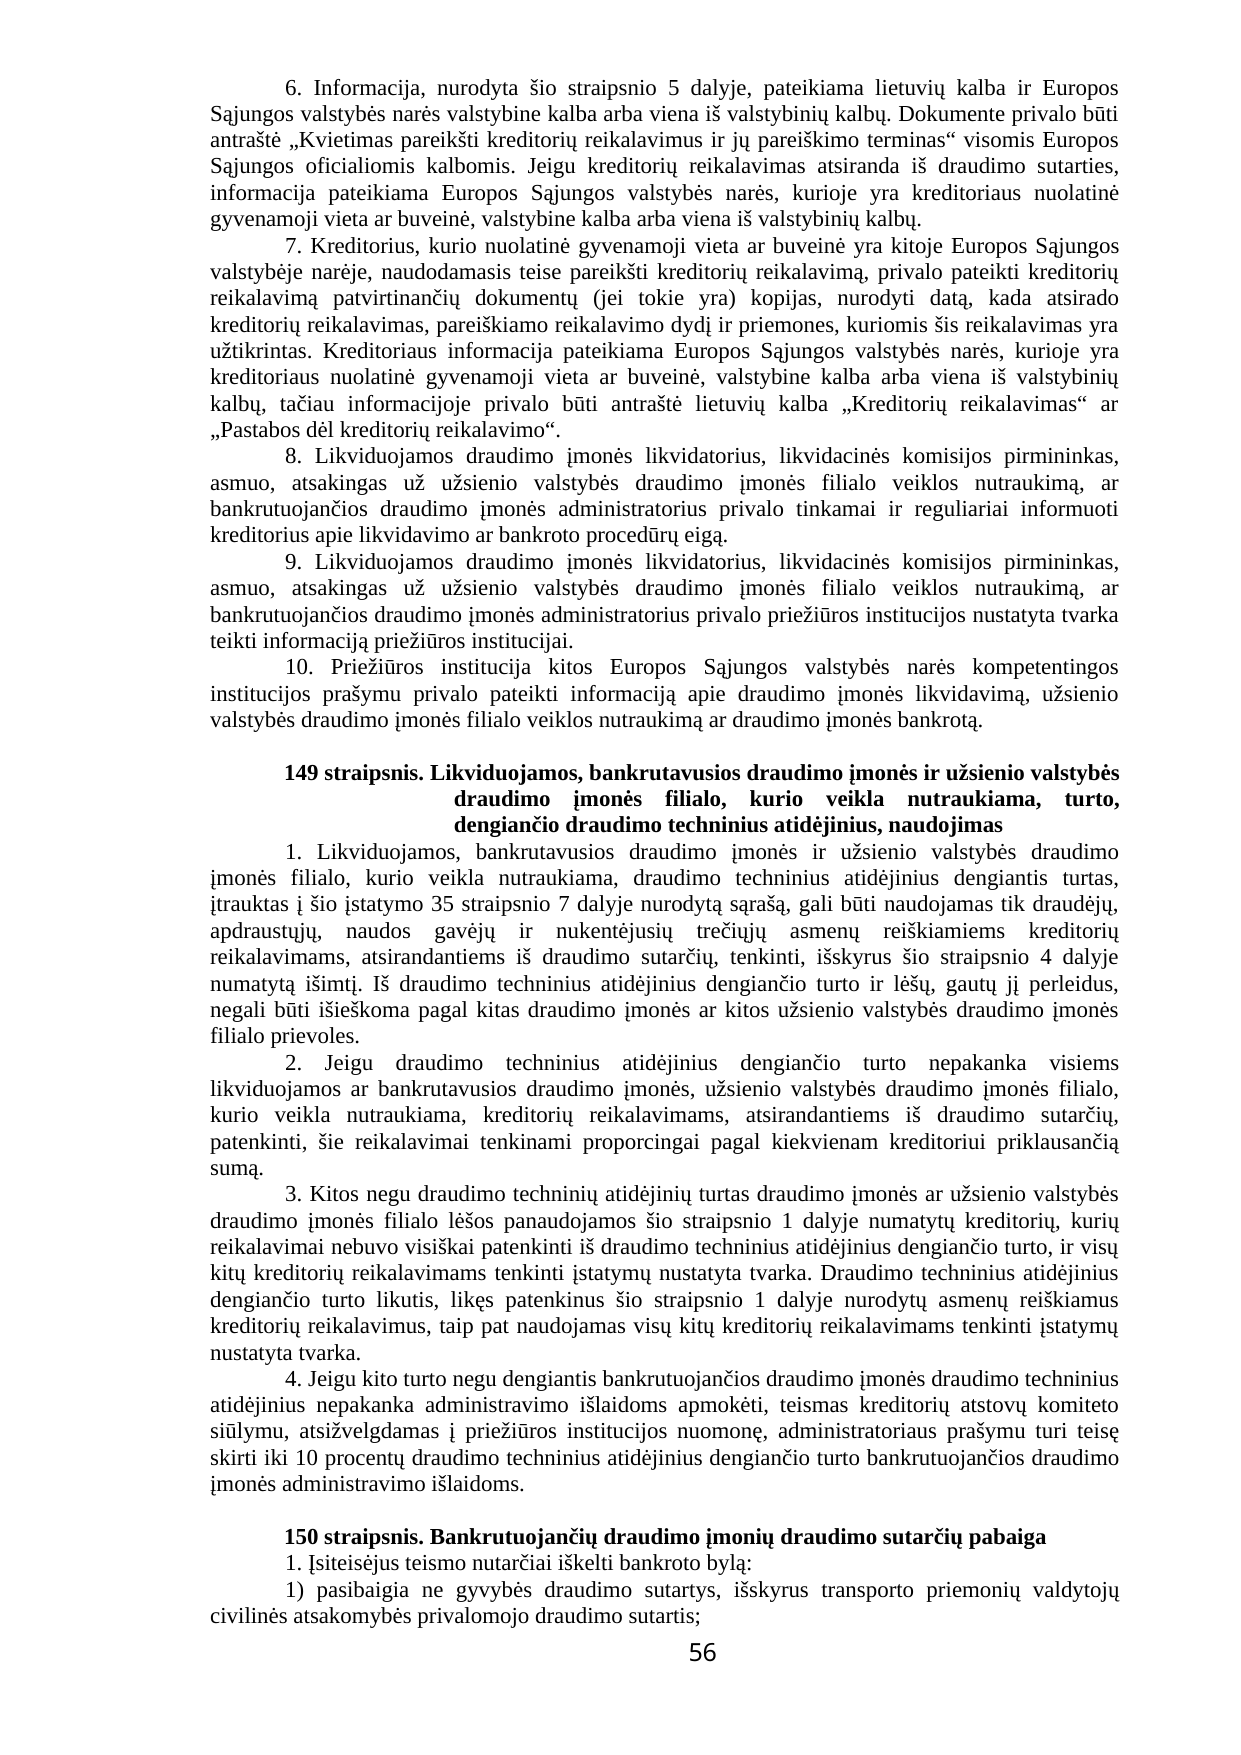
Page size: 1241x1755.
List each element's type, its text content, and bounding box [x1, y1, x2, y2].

text 3. Kitos negu draudimo techninių atidėjinių turtas draudimo įmonės ar užsienio valstybės draudimo įmonės filialo lėšos panaudojamos šio straipsnio 1 dalyje numatytų kreditorių, kurių reikalavimai nebuvo visiškai patenkinti iš draudimo techninius atidėjinius dengiančio turto, ir visų kitų kreditorių reikalavimams tenkinti įstatymų nustatyta tvarka. Draudimo techninius atidėjinius dengiančio turto likutis, likęs patenkinus šio straipsnio 1 dalyje nurodytų asmenų reiškiamus kreditorių reikalavimus, taip pat naudojamas visų kitų kreditorių reikalavimams tenkinti įstatymų nustatyta tvarka. [210, 1180, 1120, 1365]
text 9. Likviduojamos draudimo įmonės likvidatorius, likvidacinės komisijos pirmininkas, asmuo, atsakingas už užsienio valstybės draudimo įmonės filialo veiklos nutraukimą, ar bankrutuojančios draudimo įmonės administratorius privalo priežiūros institucijos nustatyta tvarka teikti informaciją priežiūros institucijai. [210, 548, 1120, 653]
text 7. Kreditorius, kurio nuolatinė gyvenamoji vieta ar buveinė yra kitoje Europos Sąjungos valstybėje narėje, naudodamasis teise pareikšti kreditorių reikalavimą, privalo pateikti kreditorių reikalavimą patvirtinančių dokumentų (jei tokie yra) kopijas, nurodyti datą, kada atsirado kreditorių reikalavimas, pareiškiamo reikalavimo dydį ir priemones, kuriomis šis reikalavimas yra užtikrintas. Kreditoriaus informacija pateikiama Europos Sąjungos valstybės narės, kurioje yra kreditoriaus nuolatinė gyvenamoji vieta ar buveinė, valstybine kalba arba viena iš valstybinių kalbų, tačiau informacijoje privalo būti antraštė lietuvių kalba „Kreditorių reikalavimas“ ar „Pastabos dėl kreditorių reikalavimo“. [210, 232, 1120, 442]
text 2. Jeigu draudimo techninius atidėjinius dengiančio turto nepakanka visiems likviduojamos ar bankrutavusios draudimo įmonės, užsienio valstybės draudimo įmonės filialo, kurio veikla nutraukiama, kreditorių reikalavimams, atsirandantiems iš draudimo sutarčių, patenkinti, šie reikalavimai tenkinami proporcingai pagal kiekvienam kreditoriui priklausančią sumą. [210, 1049, 1120, 1180]
text 10. Priežiūros institucija kitos Europos Sąjungos valstybės narės kompetentingos institucijos prašymu privalo pateikti informaciją apie draudimo įmonės likvidavimą, užsienio valstybės draudimo įmonės filialo veiklos nutraukimą ar draudimo įmonės bankrotą. [210, 653, 1120, 732]
text 1) pasibaigia ne gyvybės draudimo sutartys, išskyrus transporto priemonių valdytojų civilinės atsakomybės privalomojo draudimo sutartis; [210, 1576, 1120, 1628]
text 150 straipsnis. Bankrutuojančių draudimo įmonių draudimo sutarčių pabaiga [284, 1523, 1120, 1549]
text 1. Įsiteisėjus teismo nutarčiai iškelti bankroto bylą: [210, 1549, 1120, 1576]
text 1. Likviduojamos, bankrutavusios draudimo įmonės ir užsienio valstybės draudimo įmonės filialo, kurio veikla nutraukiama, draudimo techninius atidėjinius dengiantis turtas, įtrauktas į šio įstatymo 35 straipsnio 7 dalyje nurodytą sąrašą, gali būti naudojamas tik draudėjų, apdraustųjų, naudos gavėjų ir nukentėjusių trečiųjų asmenų reiškiamiems kreditorių reikalavimams, atsirandantiems iš draudimo sutarčių, tenkinti, išskyrus šio straipsnio 4 dalyje numatytą išimtį. Iš draudimo techninius atidėjinius dengiančio turto ir lėšų, gautų jį perleidus, negali būti išieškoma pagal kitas draudimo įmonės ar kitos užsienio valstybės draudimo įmonės filialo prievoles. [210, 838, 1120, 1049]
text 149 straipsnis. Likviduojamos, bankrutavusios draudimo įmonės ir užsienio valstybės draudimo įmonės filialo, kurio veikla nutraukiama, turto, dengiančio draudimo techninius atidėjinius, naudojimas [284, 759, 1120, 838]
text 6. Informacija, nurodyta šio straipsnio 5 dalyje, pateikiama lietuvių kalba ir Europos Sąjungos valstybės narės valstybine kalba arba viena iš valstybinių kalbų. Dokumente privalo būti antraštė „Kvietimas pareikšti kreditorių reikalavimus ir jų pareiškimo terminas“ visomis Europos Sąjungos oficialiomis kalbomis. Jeigu kreditorių reikalavimas atsiranda iš draudimo sutarties, informacija pateikiama Europos Sąjungos valstybės narės, kurioje yra kreditoriaus nuolatinė gyvenamoji vieta ar buveinė, valstybine kalba arba viena iš valstybinių kalbų. [210, 73, 1120, 232]
text 8. Likviduojamos draudimo įmonės likvidatorius, likvidacinės komisijos pirmininkas, asmuo, atsakingas už užsienio valstybės draudimo įmonės filialo veiklos nutraukimą, ar bankrutuojančios draudimo įmonės administratorius privalo tinkamai ir reguliariai informuoti kreditorius apie likvidavimo ar bankroto procedūrų eigą. [210, 442, 1120, 548]
text 4. Jeigu kito turto negu dengiantis bankrutuojančios draudimo įmonės draudimo techninius atidėjinius nepakanka administravimo išlaidoms apmokėti, teismas kreditorių atstovų komiteto siūlymu, atsižvelgdamas į priežiūros institucijos nuomonę, administratoriaus prašymu turi teisę skirti iki 10 procentų draudimo techninius atidėjinius dengiančio turto bankrutuojančios draudimo įmonės administravimo išlaidoms. [210, 1365, 1120, 1497]
